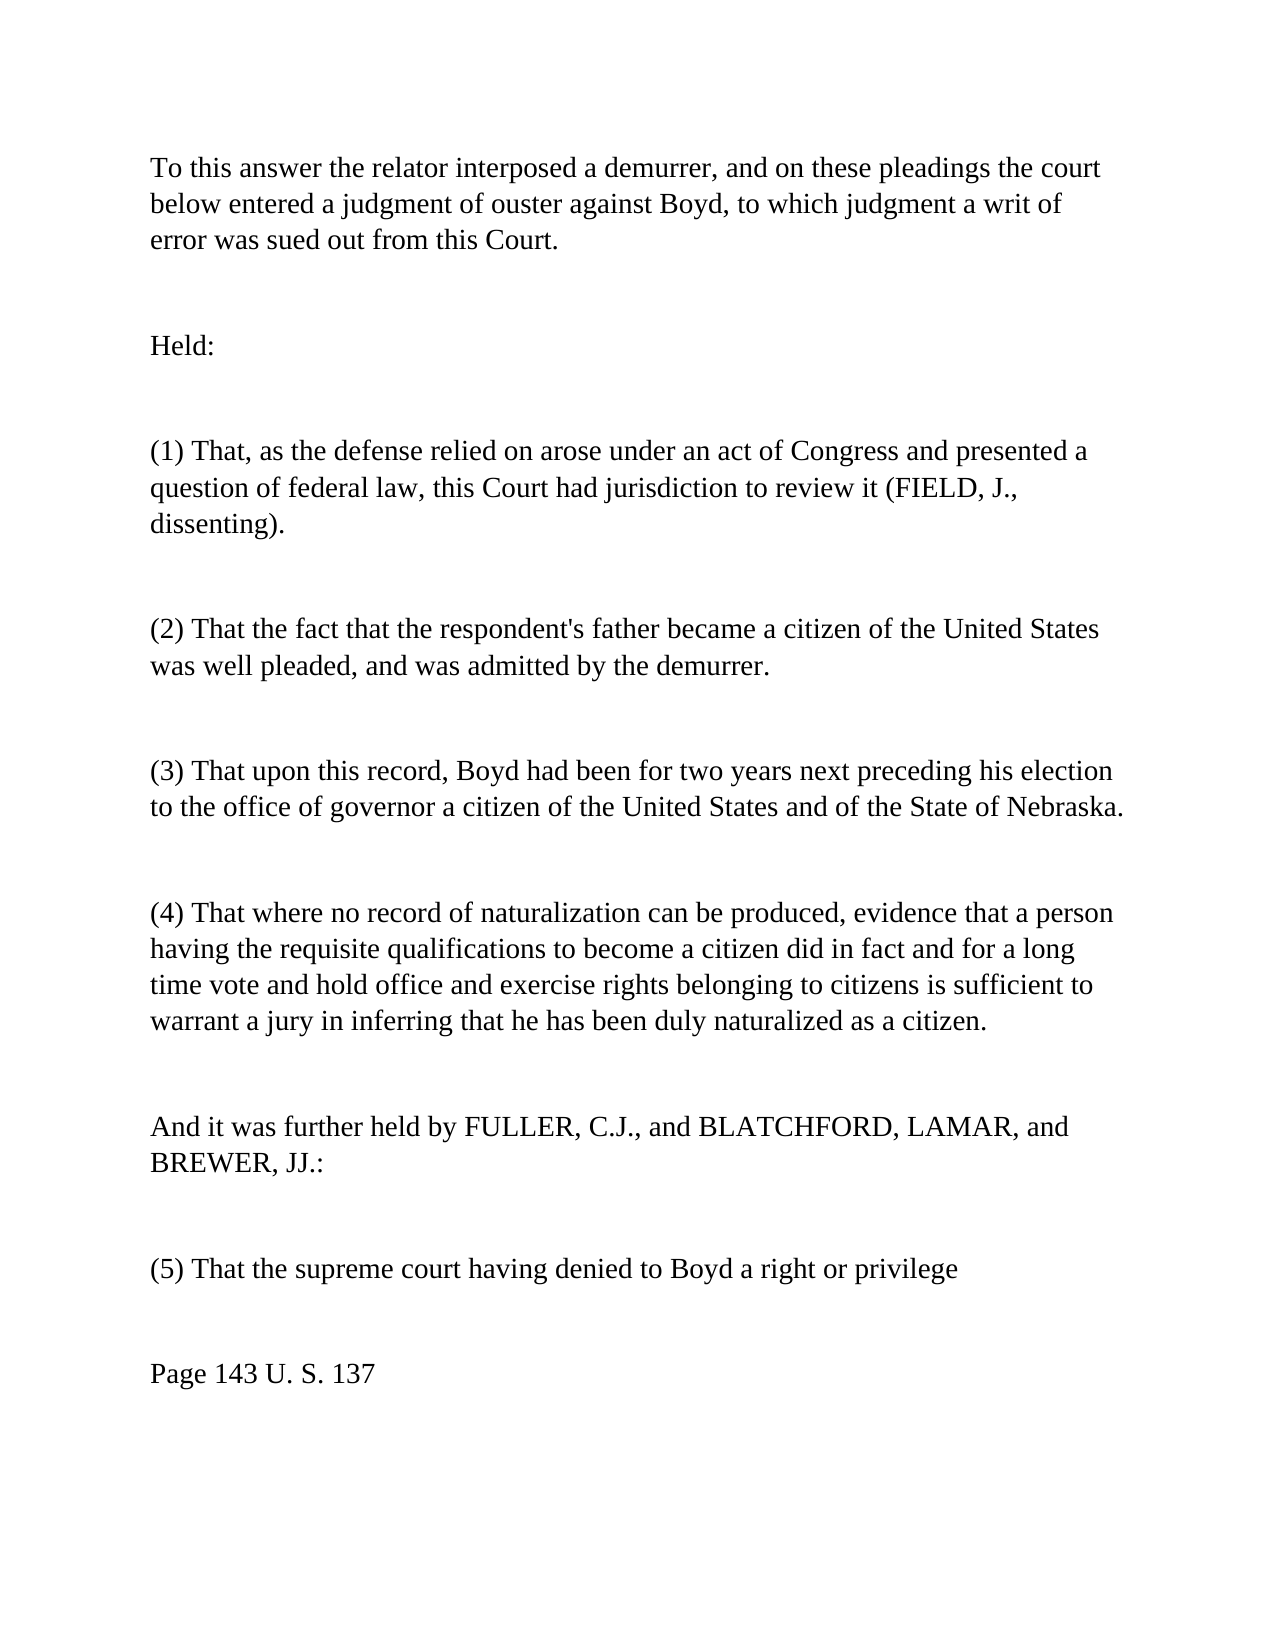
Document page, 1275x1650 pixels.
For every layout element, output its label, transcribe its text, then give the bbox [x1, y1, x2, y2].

text Page 143 U. S. 137 [150, 1356, 1125, 1390]
text (3) That upon this record, Boyd had been for two years next preceding his election to the office of governor a citizen of the United States and of the State of Nebraska. [150, 753, 1125, 823]
text And it was further held by FULLER, C.J., and BLATCHFORD, LAMAR, and BREWER, JJ.: [150, 1109, 1125, 1179]
text To this answer the relator interposed a demurrer, and on these pleadings the court below entered a judgment of ouster against Boyd, to which judgment a writ of error was sued out from this Court. [150, 150, 1125, 256]
text (5) That the supreme court having denied to Boyd a right or privilege [150, 1251, 1125, 1284]
text (2) That the fact that the respondent's father became a citizen of the United States was well pleaded, and was admitted by the demurrer. [150, 611, 1125, 681]
text (4) That where no record of naturalization can be produced, evidence that a person having the requisite qualifications to become a citizen did in fact and for a long time vote and hold office and exercise rights belonging to citizens is sufficient to warrant a jury in inferring that he has been duly naturalized as a citizen. [150, 895, 1125, 1037]
text (1) That, as the defense relied on arose under an act of Congress and presented a question of federal law, this Court had jurisdiction to review it (FIELD, J., dissenting). [150, 433, 1125, 539]
text Held: [150, 328, 1125, 361]
